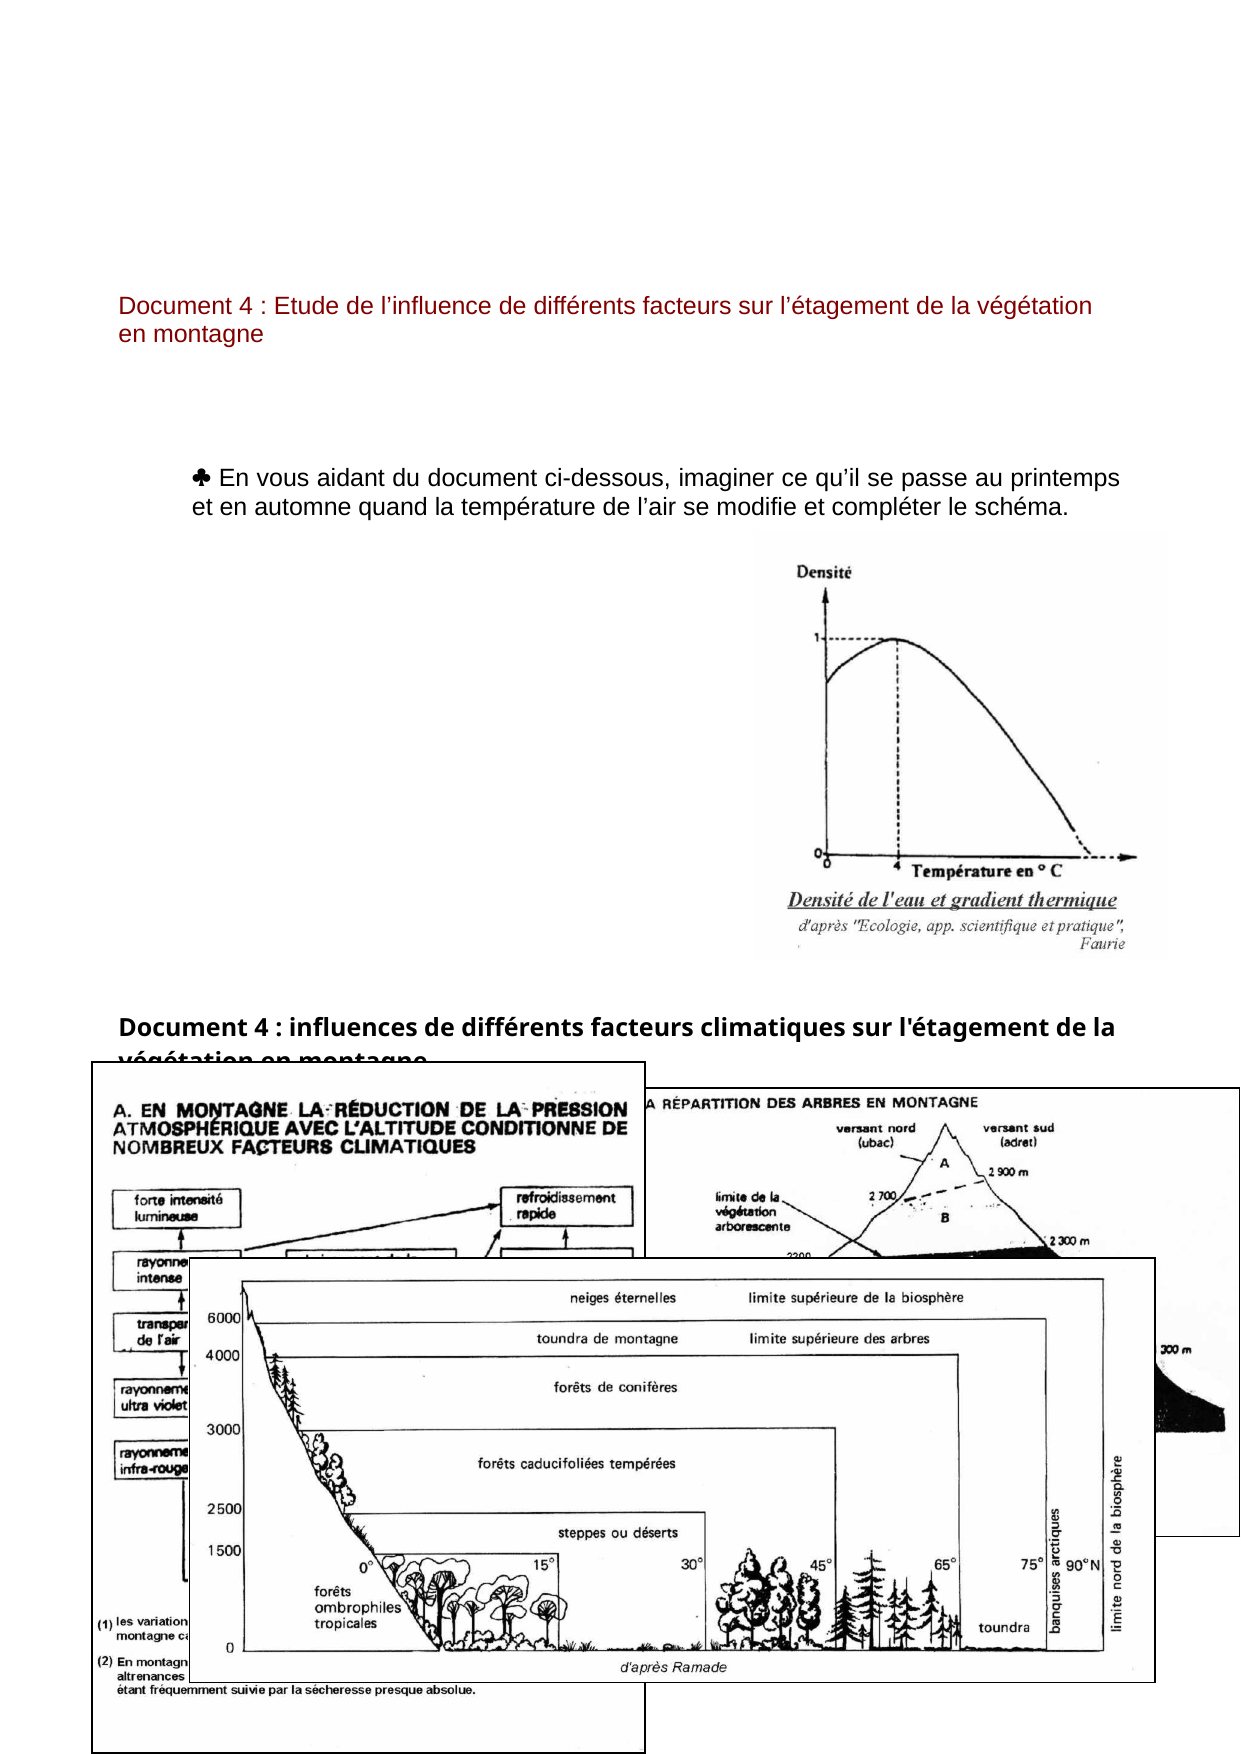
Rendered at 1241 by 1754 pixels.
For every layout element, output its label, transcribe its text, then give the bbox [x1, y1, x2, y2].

text  En vous aidant du document ci-dessous, imaginer ce qu’il se passe au printemps et en automne quand la température de l’air se modifie et compléter le schéma. [192, 463, 1122, 521]
picture [93, 1063, 644, 1752]
picture [190, 1259, 1154, 1682]
text Document 4 : influences de différents facteurs climatiques sur l'étagement de la végétation en montagne [118, 1009, 1122, 1078]
picture [753, 530, 1169, 959]
text Document 4 : Etude de l’influence de différents facteurs sur l’étagement de la végétation en montagne [118, 291, 1122, 348]
picture [646, 1089, 1239, 1536]
